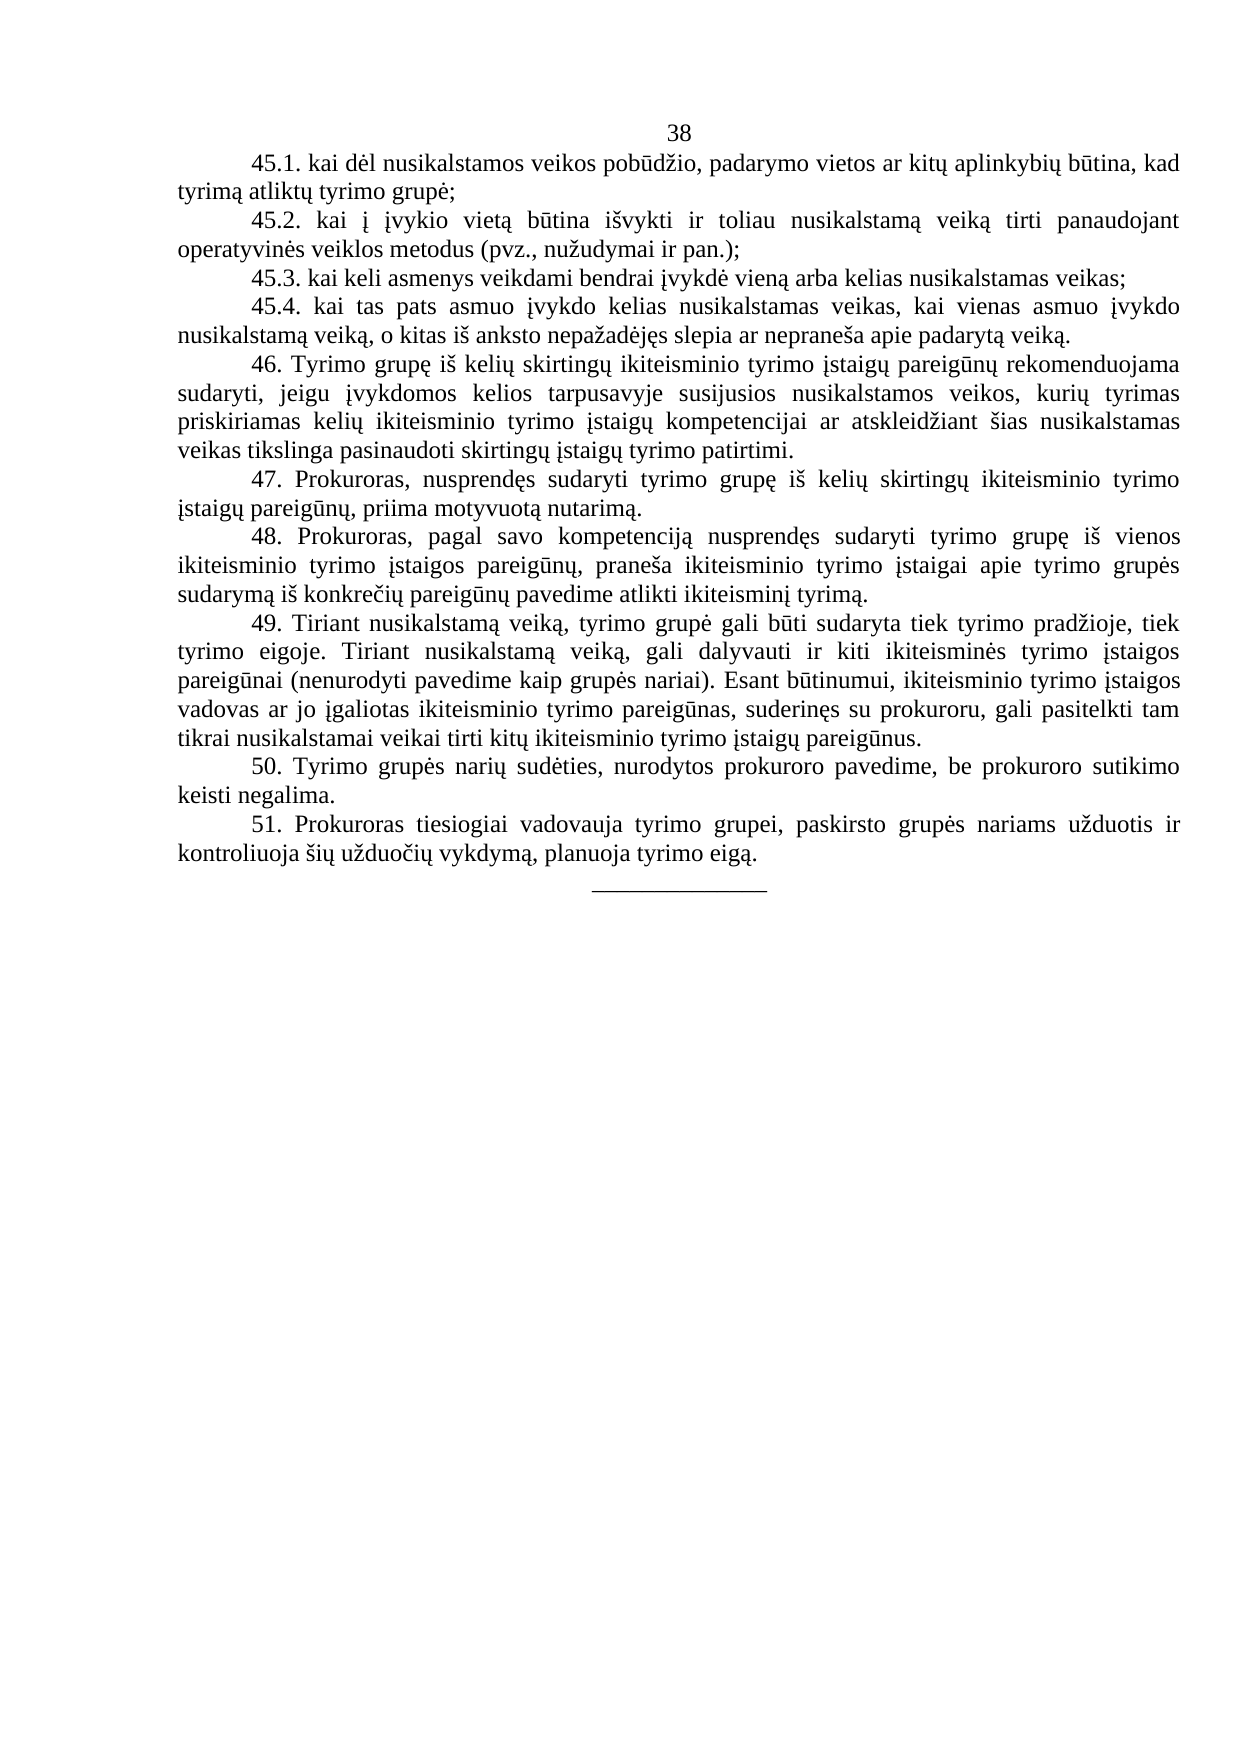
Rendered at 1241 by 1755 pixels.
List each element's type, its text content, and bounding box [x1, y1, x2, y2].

text 45.3. kai keli asmenys veikdami bendrai įvykdė vieną arba kelias nusikalstamas veikas; [177, 263, 1181, 291]
text 48. Prokuroras, pagal savo kompetenciją nusprendęs sudaryti tyrimo grupę iš vienos ikiteisminio tyrimo įstaigos pareigūnų, praneša ikiteisminio tyrimo įstaigai apie tyrimo grupės sudarymą iš konkrečių pareigūnų pavedime atlikti ikiteisminį tyrimą. [177, 521, 1181, 608]
text 47. Prokuroras, nusprendęs sudaryti tyrimo grupę iš kelių skirtingų ikiteisminio tyrimo įstaigų pareigūnų, priima motyvuotą nutarimą. [177, 464, 1181, 521]
text 46. Tyrimo grupę iš kelių skirtingų ikiteisminio tyrimo įstaigų pareigūnų rekomenduojama sudaryti, jeigu įvykdomos kelios tarpusavyje susijusios nusikalstamos veikos, kurių tyrimas priskiriamas kelių ikiteisminio tyrimo įstaigų kompetencijai ar atskleidžiant šias nusikalstamas veikas tikslinga pasinaudoti skirtingų įstaigų tyrimo patirtimi. [177, 349, 1181, 464]
text ______________ [177, 866, 1181, 895]
text 50. Tyrimo grupės narių sudėties, nurodytos prokuroro pavedime, be prokuroro sutikimo keisti negalima. [177, 751, 1181, 809]
text 49. Tiriant nusikalstamą veiką, tyrimo grupė gali būti sudaryta tiek tyrimo pradžioje, tiek tyrimo eigoje. Tiriant nusikalstamą veiką, gali dalyvauti ir kiti ikiteisminės tyrimo įstaigos pareigūnai (nenurodyti pavedime kaip grupės nariai). Esant būtinumui, ikiteisminio tyrimo įstaigos vadovas ar jo įgaliotas ikiteisminio tyrimo pareigūnas, suderinęs su prokuroru, gali pasitelkti tam tikrai nusikalstamai veikai tirti kitų ikiteisminio tyrimo įstaigų pareigūnus. [177, 608, 1181, 751]
text 51. Prokuroras tiesiogiai vadovauja tyrimo grupei, paskirsto grupės nariams užduotis ir kontroliuoja šių užduočių vykdymą, planuoja tyrimo eigą. [177, 809, 1181, 866]
text 45.4. kai tas pats asmuo įvykdo kelias nusikalstamas veikas, kai vienas asmuo įvykdo nusikalstamą veiką, o kitas iš anksto nepažadėjęs slepia ar nepraneša apie padarytą veiką. [177, 291, 1181, 349]
text 45.1. kai dėl nusikalstamos veikos pobūdžio, padarymo vietos ar kitų aplinkybių būtina, kad tyrimą atliktų tyrimo grupė; [177, 148, 1181, 205]
text 45.2. kai į įvykio vietą būtina išvykti ir toliau nusikalstamą veiką tirti panaudojant operatyvinės veiklos metodus (pvz., nužudymai ir pan.); [177, 205, 1181, 263]
